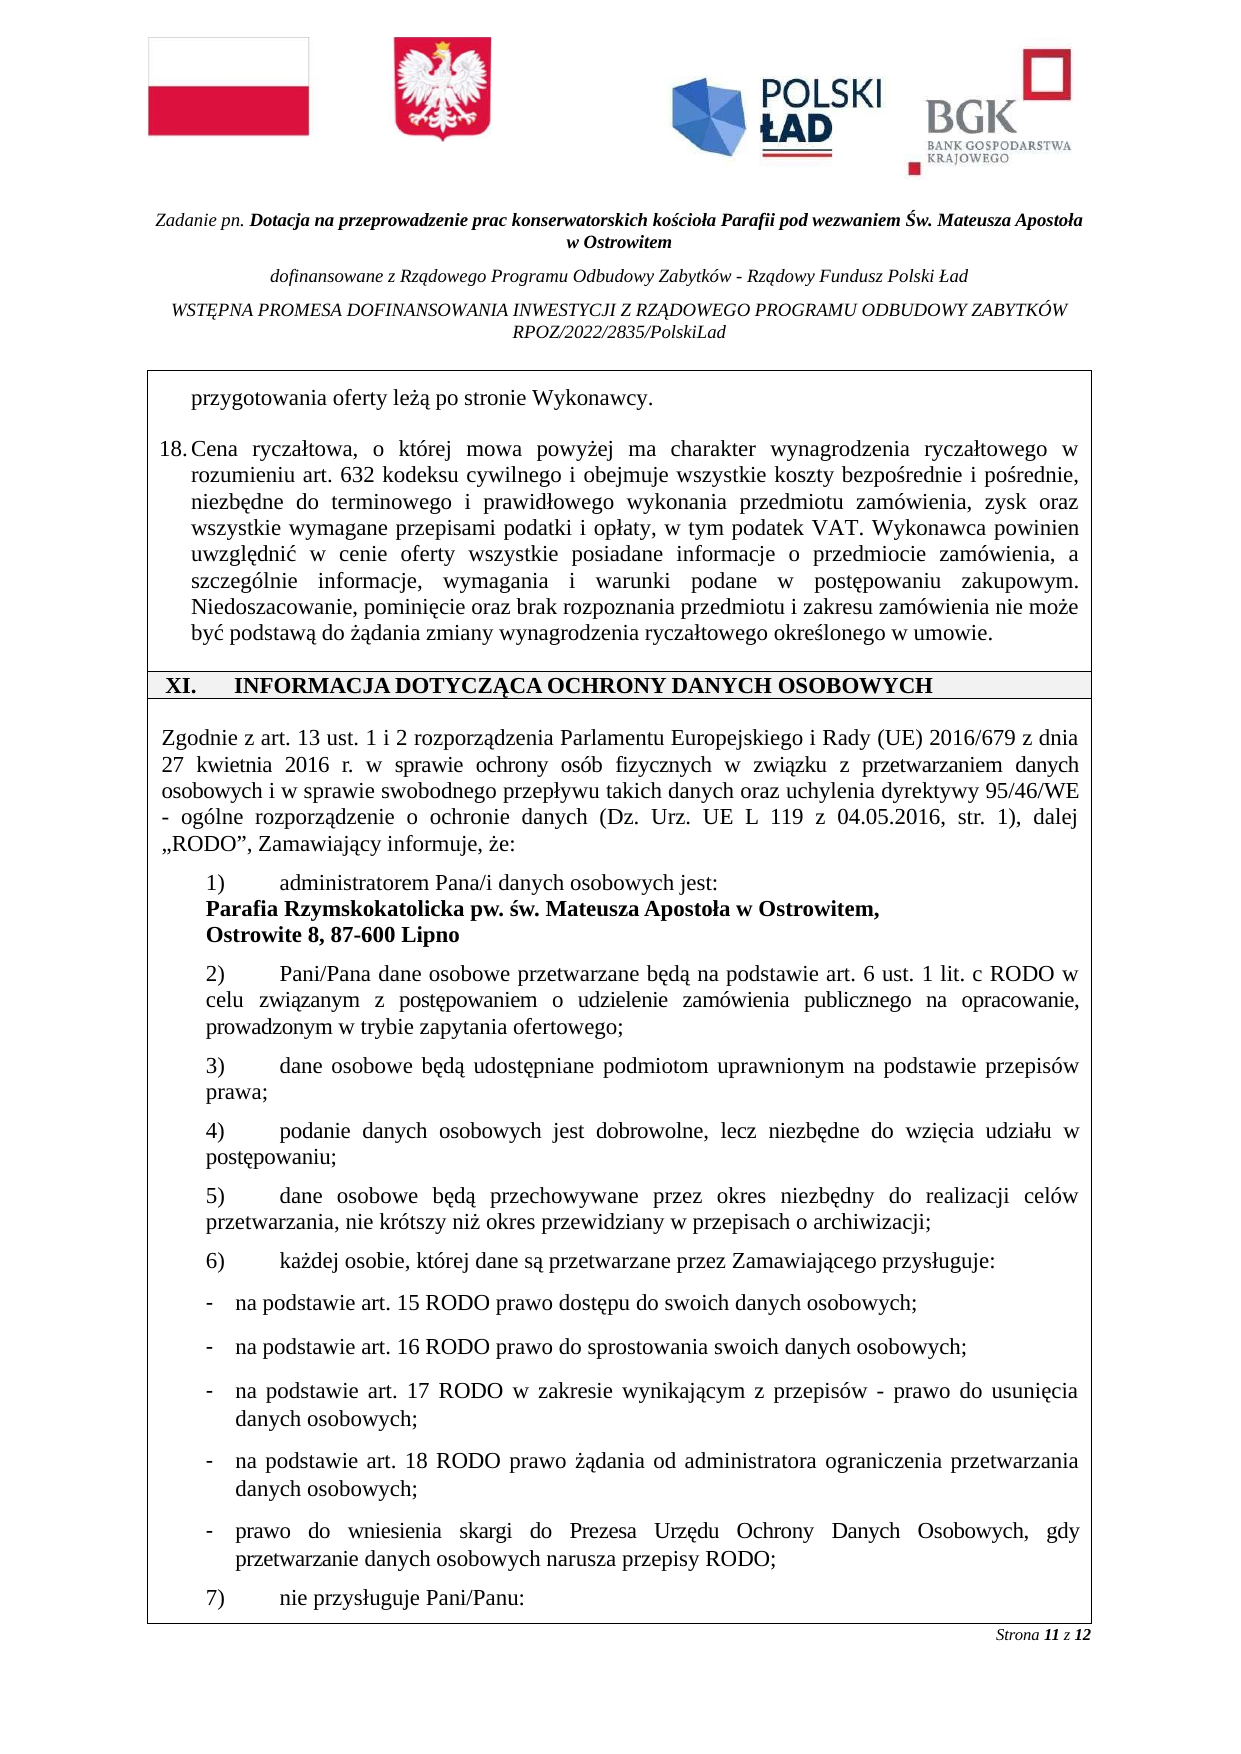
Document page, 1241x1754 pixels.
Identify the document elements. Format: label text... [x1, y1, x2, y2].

table_cell INFORMACJA DOTYCZĄCA OCHRONY DANYCH OSOBOWYCH [148, 672, 1091, 698]
table_cell Zgodnie z art. 13 ust. 1 i 2 rozporządzenia Parlamentu Europejskiego i Rady (UE) 2016/679 z dnia 27 kwietnia 2016 r. w sprawie ochrony osób fizycznych w związku z przetwarzaniem danych osobowych i w sprawie swobodnego przepływu takich danych oraz uchylenia dyrektywy 95/46/WE - ogólne rozporządzenie o ochronie danych (Dz. Urz. UE L 119 z 04.05.2016, str. 1), dalej „RODO”, Zamawiający informuje, że: administratorem Pana/i danych osobowych jest: Parafia Rzymskokatolicka pw. św. Mateusza Apostoła w Ostrowitem, Ostrowite 8, 87-600 Lipno Pani/Pana dane osobowe przetwarzane będą na podstawie art. 6 ust. 1 lit. c RODO w celu związanym z postępowaniem o udzielenie zamówienia publicznego na opracowanie, prowadzonym w trybie zapytania ofertowego; dane osobowe będą udostępniane podmiotom uprawnionym na podstawie przepisów prawa; podanie danych osobowych jest dobrowolne, lecz niezbędne do wzięcia udziału w postępowaniu; dane osobowe będą przechowywane przez okres niezbędny do realizacji celów przetwarzania, nie krótszy niż okres przewidziany w przepisach o archiwizacji; każdej osobie, której dane są przetwarzane przez Zamawiającego przysługuje: na podstawie art. 15 RODO prawo dostępu do swoich danych osobowych; na podstawie art. 16 RODO prawo do sprostowania swoich danych osobowych; na podstawie art. 17 RODO w zakresie wynikającym z przepisów - prawo do usunięcia danych osobowych; na podstawie art. 18 RODO prawo żądania od administratora ograniczenia przetwarzania danych osobowych; prawo do wniesienia skargi do Prezesa Urzędu Ochrony Danych Osobowych, gdy przetwarzanie danych osobowych narusza przepisy RODO; nie przysługuje Pani/Panu: [148, 699, 1091, 1623]
table_cell przygotowania oferty leżą po stronie Wykonawcy. Cena ryczałtowa, o której mowa powyżej ma charakter wynagrodzenia ryczałtowego w rozumieniu art. 632 kodeksu cywilnego i obejmuje wszystkie koszty bezpośrednie i pośrednie, niezbędne do terminowego i prawidłowego wykonania przedmiotu zamówienia, zysk oraz wszystkie wymagane przepisami podatki i opłaty, w tym podatek VAT. Wykonawca powinien uwzględnić w cenie oferty wszystkie posiadane informacje o przedmiocie zamówienia, a szczególnie informacje, wymagania i warunki podane w postępowaniu zakupowym. Niedoszacowanie, pominięcie oraz brak rozpoznania przedmiotu i zakresu zamówienia nie może być podstawą do żądania zmiany wynagrodzenia ryczałtowego określonego w umowie. [148, 371, 1091, 671]
